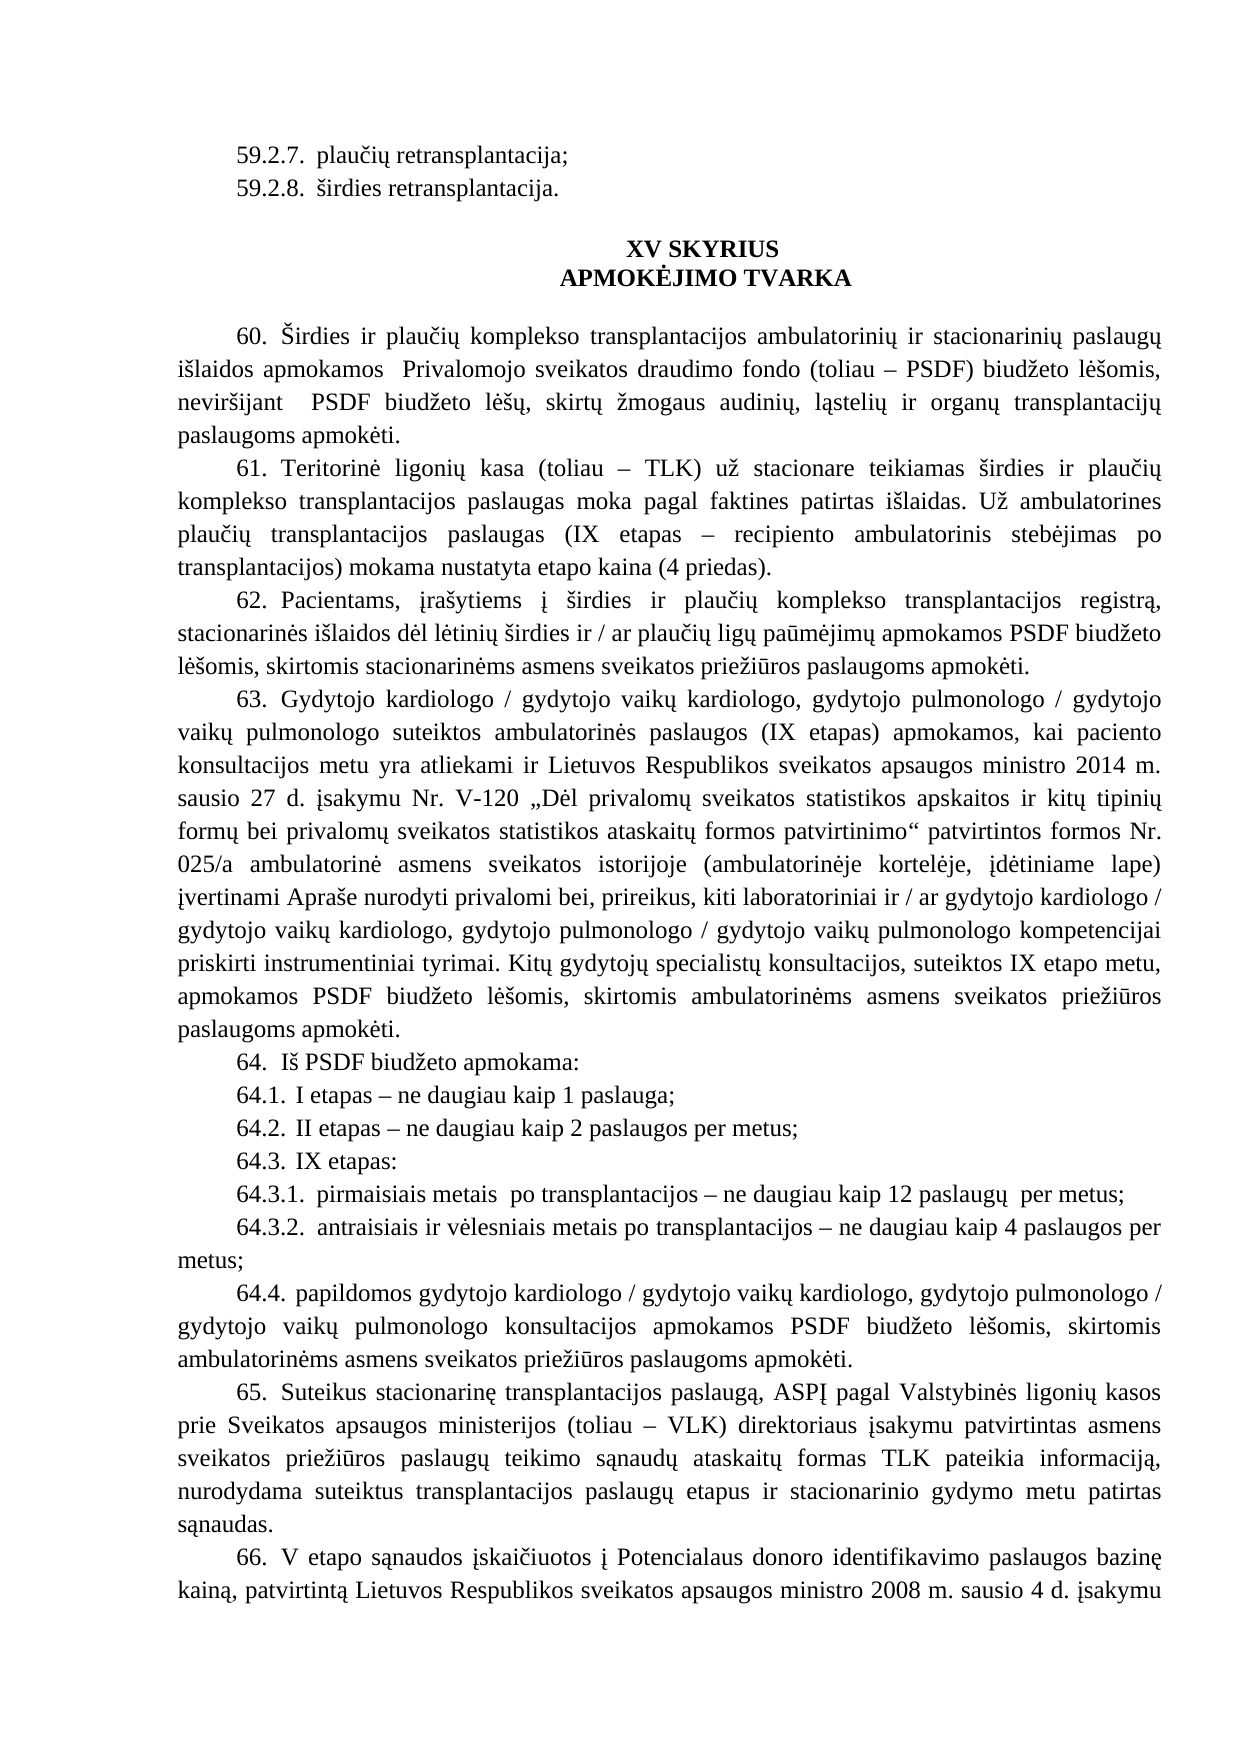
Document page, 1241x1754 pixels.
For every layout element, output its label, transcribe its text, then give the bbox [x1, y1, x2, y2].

text 59.2.8. širdies retransplantacija. [177, 173, 1162, 201]
text 60. Širdies ir plaučių komplekso transplantacijos ambulatorinių ir stacionarinių paslaugų išlaidos apmokamos Privalomojo sveikatos draudimo fondo (toliau – PSDF) biudžeto lėšomis, neviršijant PSDF biudžeto lėšų, skirtų žmogaus audinių, ląstelių ir organų transplantacijų paslaugoms apmokėti. [177, 321, 1162, 448]
text APMOKĖJIMO TVARKA [177, 263, 1162, 292]
text 64. Iš PSDF biudžeto apmokama: [207, 1047, 1162, 1076]
text 61. Teritorinė ligonių kasa (toliau – TLK) už stacionare teikiamas širdies ir plaučių komplekso transplantacijos paslaugas moka pagal faktines patirtas išlaidas. Už ambulatorines plaučių transplantacijos paslaugas (IX etapas – recipiento ambulatorinis stebėjimas po transplantacijos) mokama nustatyta etapo kaina (4 priedas). [177, 453, 1162, 581]
text 59.2.7. plaučių retransplantacija; [177, 140, 1162, 168]
text 65. Suteikus stacionarinę transplantacijos paslaugą, ASPĮ pagal Valstybinės ligonių kasos prie Sveikatos apsaugos ministerijos (toliau – VLK) direktoriaus įsakymu patvirtintas asmens sveikatos priežiūros paslaugų teikimo sąnaudų ataskaitų formas TLK pateikia informaciją, nurodydama suteiktus transplantacijos paslaugų etapus ir stacionarinio gydymo metu patirtas sąnaudas. [177, 1377, 1162, 1538]
text 62. Pacientams, įrašytiems į širdies ir plaučių komplekso transplantacijos registrą, stacionarinės išlaidos dėl lėtinių širdies ir / ar plaučių ligų paūmėjimų apmokamos PSDF biudžeto lėšomis, skirtomis stacionarinėms asmens sveikatos priežiūros paslaugoms apmokėti. [177, 585, 1162, 680]
text 64.3. IX etapas: [236, 1146, 1162, 1175]
text 66. V etapo sąnaudos įskaičiuotos į Potencialaus donoro identifikavimo paslaugos bazinę kainą, patvirtintą Lietuvos Respublikos sveikatos apsaugos ministro 2008 m. sausio 4 d. įsakymu [177, 1542, 1162, 1604]
text 64.1. I etapas – ne daugiau kaip 1 paslauga; [236, 1080, 1162, 1109]
text 63. Gydytojo kardiologo / gydytojo vaikų kardiologo, gydytojo pulmonologo / gydytojo vaikų pulmonologo suteiktos ambulatorinės paslaugos (IX etapas) apmokamos, kai paciento konsultacijos metu yra atliekami ir Lietuvos Respublikos sveikatos apsaugos ministro 2014 m. sausio 27 d. įsakymu Nr. V-120 „Dėl privalomų sveikatos statistikos apskaitos ir kitų tipinių formų bei privalomų sveikatos statistikos ataskaitų formos patvirtinimo“ patvirtintos formos Nr. 025/a ambulatorinė asmens sveikatos istorijoje (ambulatorinėje kortelėje, įdėtiniame lape) įvertinami Apraše nurodyti privalomi bei, prireikus, kiti laboratoriniai ir / ar gydytojo kardiologo / gydytojo vaikų kardiologo, gydytojo pulmonologo / gydytojo vaikų pulmonologo kompetencijai priskirti instrumentiniai tyrimai. Kitų gydytojų specialistų konsultacijos, suteiktos IX etapo metu, apmokamos PSDF biudžeto lėšomis, skirtomis ambulatorinėms asmens sveikatos priežiūros paslaugoms apmokėti. [177, 684, 1162, 1043]
text 64.2. II etapas – ne daugiau kaip 2 paslaugos per metus; [236, 1113, 1162, 1142]
text XV SKYRIUS [177, 234, 1162, 263]
text 64.4. papildomos gydytojo kardiologo / gydytojo vaikų kardiologo, gydytojo pulmonologo / gydytojo vaikų pulmonologo konsultacijos apmokamos PSDF biudžeto lėšomis, skirtomis ambulatorinėms asmens sveikatos priežiūros paslaugoms apmokėti. [177, 1278, 1162, 1373]
text 64.3.1. pirmaisiais metais po transplantacijos – ne daugiau kaip 12 paslaugų per metus; [207, 1179, 1162, 1208]
text 64.3.2. antraisiais ir vėlesniais metais po transplantacijos – ne daugiau kaip 4 paslaugos per metus; [177, 1212, 1162, 1274]
